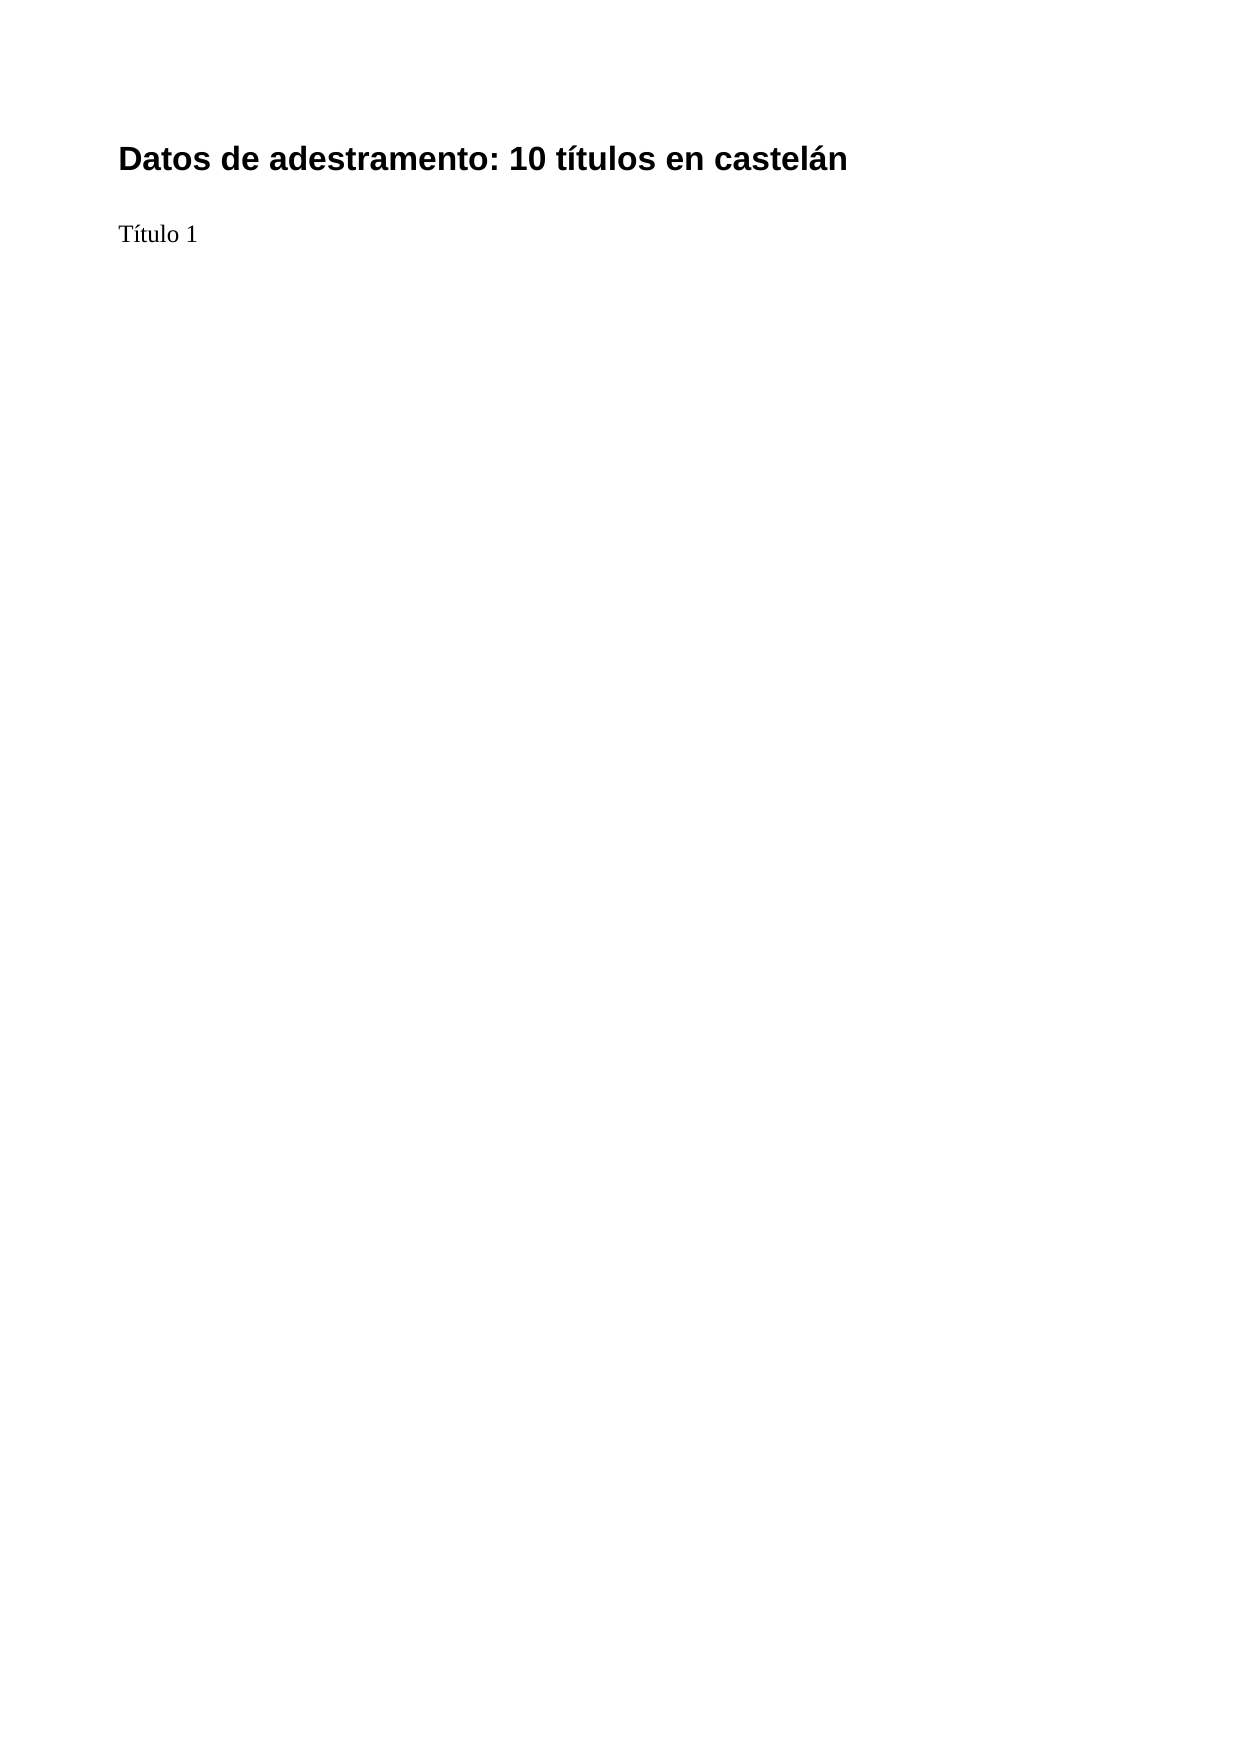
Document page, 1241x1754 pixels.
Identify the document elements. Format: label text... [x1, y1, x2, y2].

subtitle Datos de adestramento: 10 títulos en castelán [118, 139, 1122, 178]
text Título 1 [118, 219, 1122, 248]
